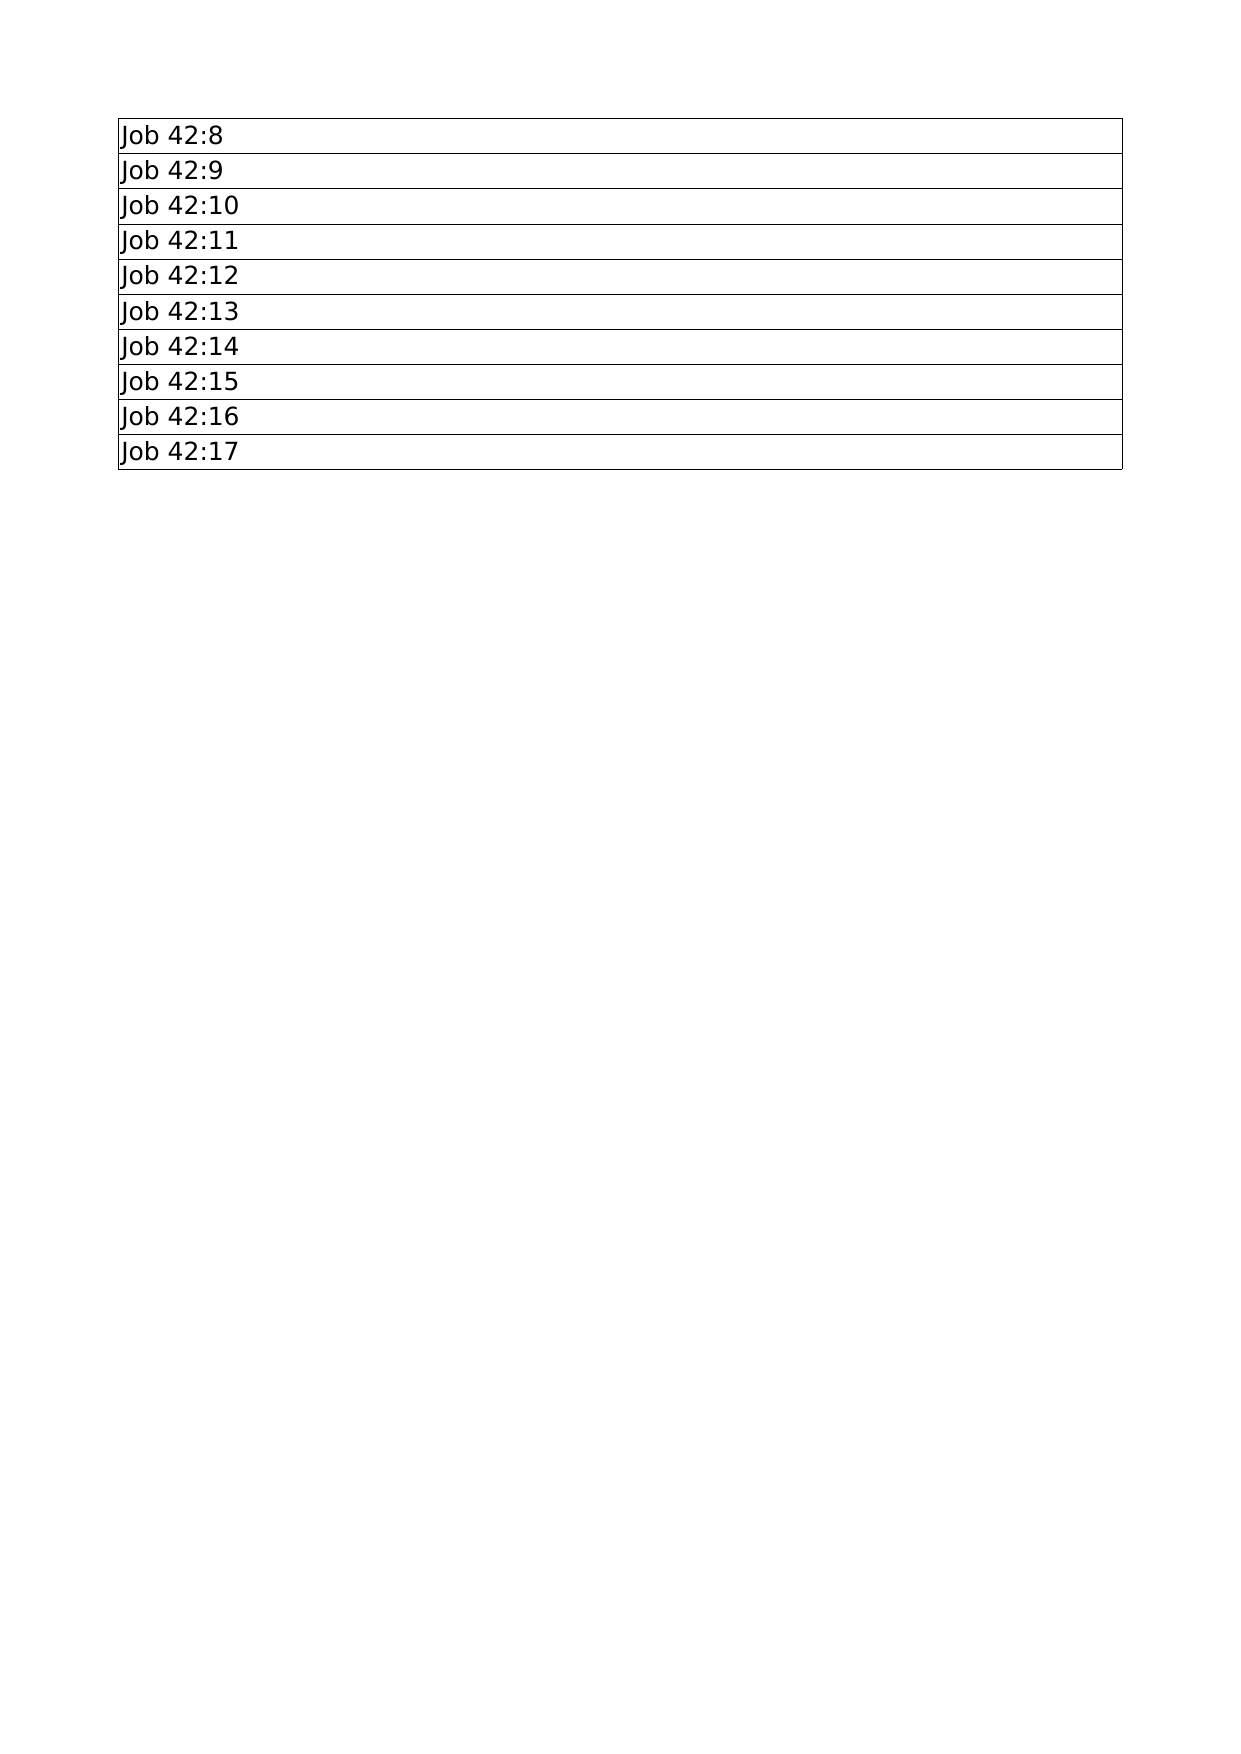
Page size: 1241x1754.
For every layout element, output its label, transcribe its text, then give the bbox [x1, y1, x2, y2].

table_cell Job 42:11 [119, 225, 1122, 258]
table_cell Job 42:12 [119, 260, 1122, 294]
table_cell Job 42:13 [119, 295, 1122, 329]
table_cell Job 42:9 [119, 154, 1122, 188]
table_cell Job 42:16 [119, 400, 1122, 434]
table_cell Job 42:14 [119, 330, 1122, 364]
table_cell Job 42:15 [119, 365, 1122, 399]
table_cell Job 42:17 [119, 435, 1122, 469]
table_cell Job 42:8 [119, 119, 1122, 153]
table_cell Job 42:10 [119, 189, 1122, 223]
